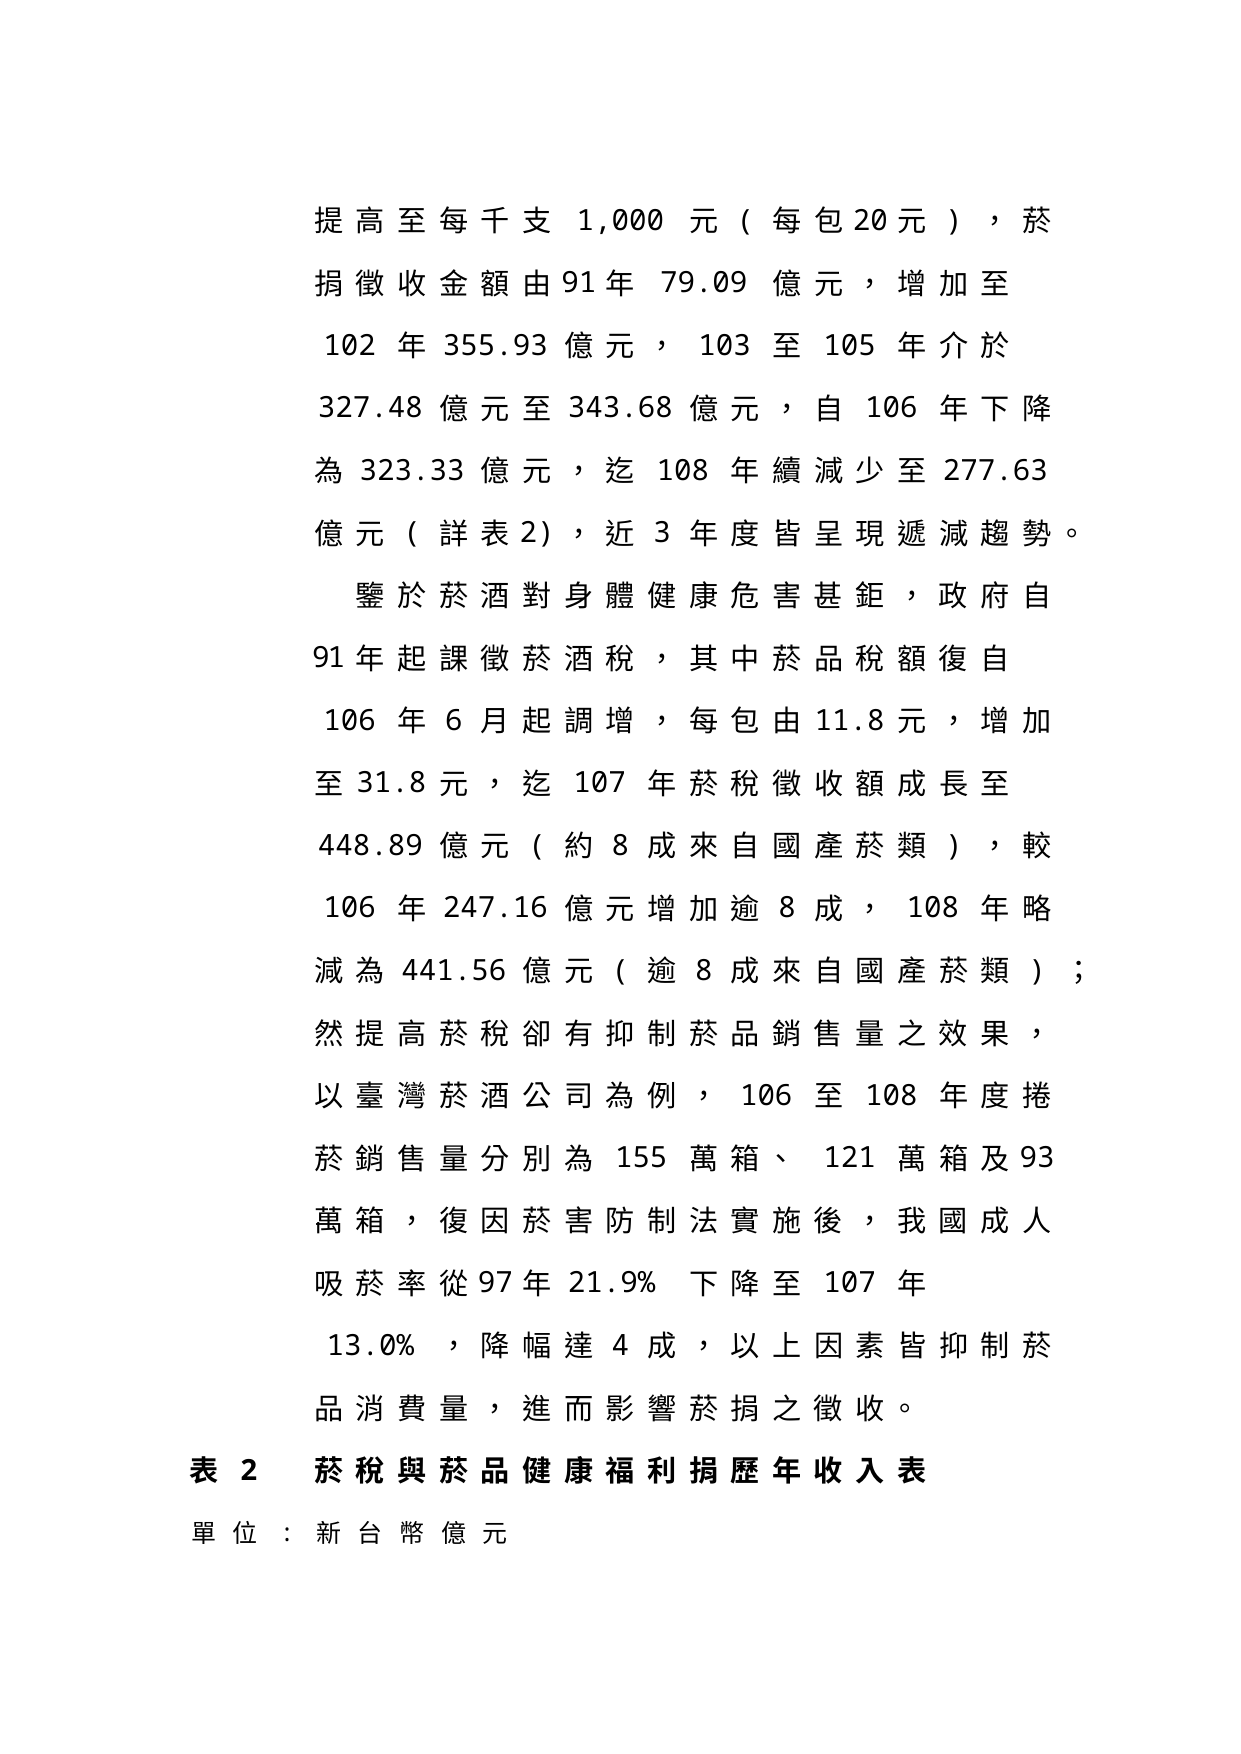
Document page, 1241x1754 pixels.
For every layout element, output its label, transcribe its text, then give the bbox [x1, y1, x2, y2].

text 菸品健康福利捐自91年開徵以來，歷經2次(95年2月及98年6月)調整，從91年每千支250元(每包5元)，提高至95年每千支500元(每包10元)，迄98年再提高至每千支1,000元(每包20元)，菸捐徵收金額由91年79.09億元，增加至102年355.93億元，103至105年介於327.48億元至343.68億元，自106年下降為323.33億元，迄108年續減少至277.63億元(詳表2)，近3年度皆呈現遞減趨勢。 [271, 177, 1058, 552]
text 鑒於菸酒對身體健康危害甚鉅，政府自91年起課徵菸酒稅，其中菸品稅額復自106年6月起調增，每包由11.8元，增加至31.8元，迄107年菸稅徵收額成長至448.89億元(約8成來自國產菸類)，較106年247.16億元增加逾8成，108年略減為441.56億元(逾8成來自國產菸類)；然提高菸稅卻有抑制菸品銷售量之效果，以臺灣菸酒公司為例，106至108年度捲菸銷售量分別為155萬箱、121萬箱及93萬箱，復因菸害防制法實施後，我國成人吸菸率從97年21.9% 下降至107年13.0%，降幅達4成，以上因素皆抑制菸品消費量，進而影響菸捐之徵收。 [271, 552, 1058, 1427]
text 表2 菸稅與菸品健康福利捐歷年收入表 單位:新台幣億元 [183, 1427, 1058, 1552]
